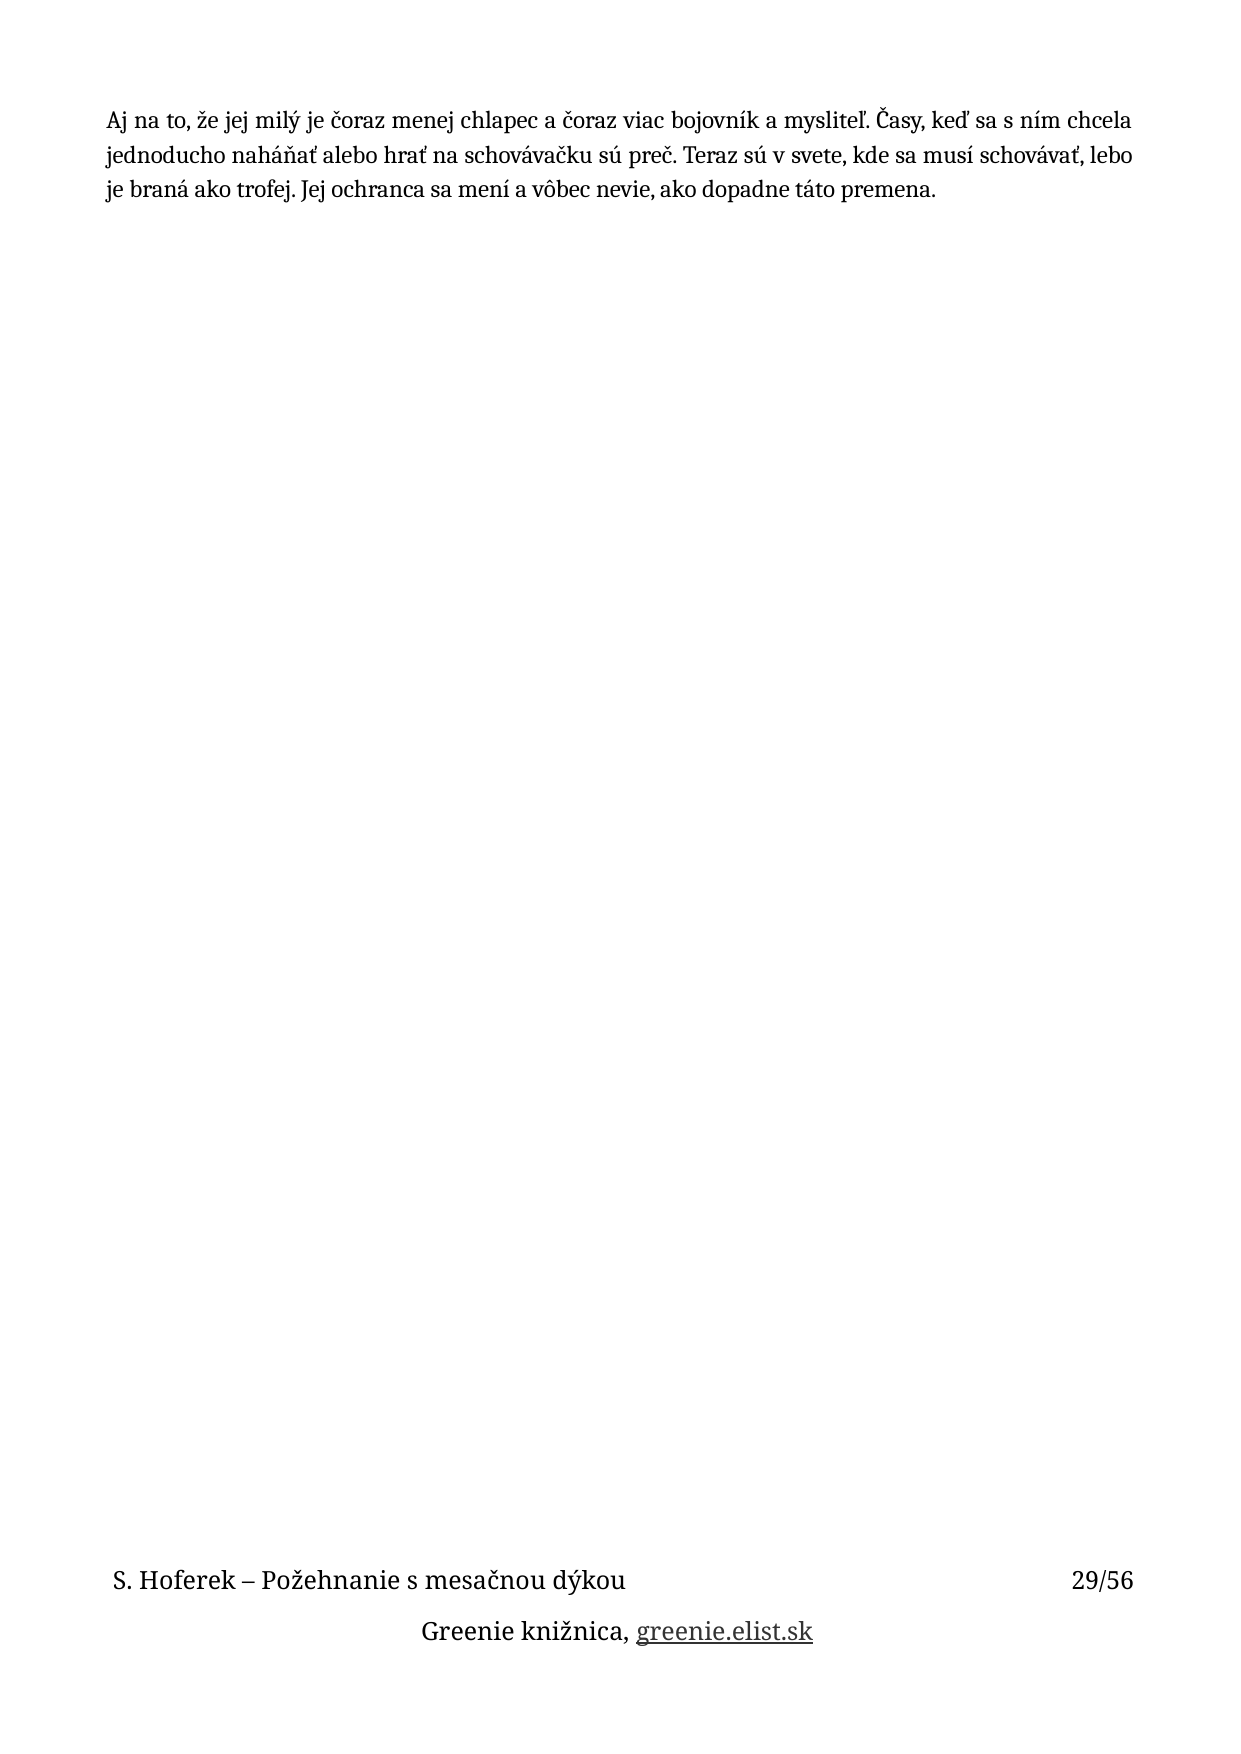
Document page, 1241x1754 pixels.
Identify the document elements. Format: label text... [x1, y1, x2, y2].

text Aj na to, že jej milý je čoraz menej chlapec a čoraz viac bojovník a mysliteľ. Časy, keď sa s ním chcela jednoducho naháňať alebo hrať na schovávačku sú preč. Teraz sú v svete, kde sa musí schovávať, lebo je braná ako trofej. Jej ochranca sa mení a vôbec nevie, ako dopadne táto premena. [106, 106, 1134, 204]
